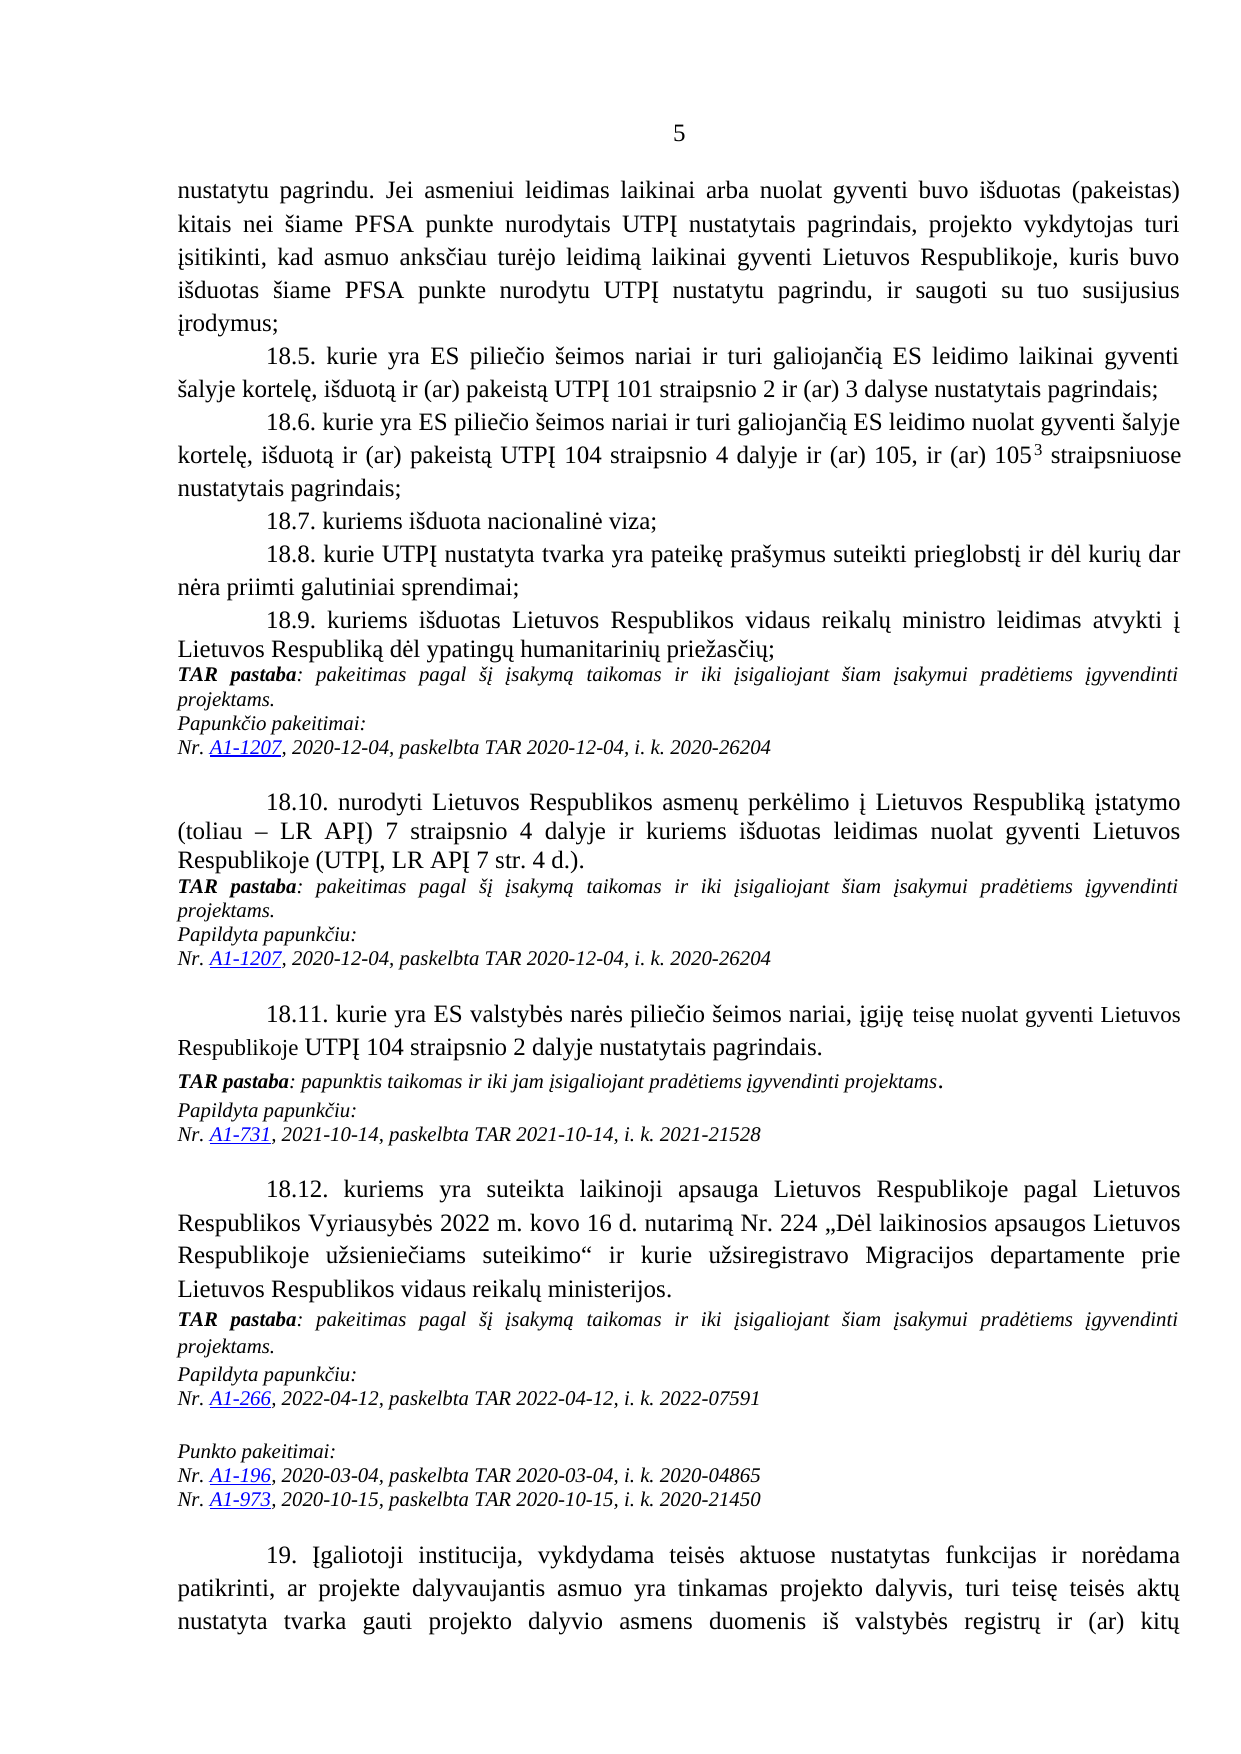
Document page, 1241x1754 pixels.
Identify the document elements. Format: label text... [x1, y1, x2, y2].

text Papildyta papunkčiu: [177, 1362, 1181, 1386]
text 18.12. kuriems yra suteikta laikinoji apsauga Lietuvos Respublikoje pagal Lietuvos Respublikos Vyriausybės 2022 m. kovo 16 d. nutarimą Nr. 224 „Dėl laikinosios apsaugos Lietuvos Respublikoje užsieniečiams suteikimo“ ir kurie užsiregistravo Migracijos departamente prie Lietuvos Respublikos vidaus reikalų ministerijos. [177, 1174, 1181, 1302]
text Nr. A1-1207, 2020-12-04, paskelbta TAR 2020-12-04, i. k. 2020-26204 [177, 734, 1181, 759]
text 18.8. kurie UTPĮ nustatyta tvarka yra pateikę prašymus suteikti prieglobstį ir dėl kurių dar nėra priimti galutiniai sprendimai; [177, 539, 1181, 601]
text Nr. A1-731, 2021-10-14, paskelbta TAR 2021-10-14, i. k. 2021-21528 [177, 1122, 1181, 1146]
text 18.6. kurie yra ES piliečio šeimos nariai ir turi galiojančią ES leidimo nuolat gyventi šalyje kortelę, išduotą ir (ar) pakeistą UTPĮ 104 straipsnio 4 dalyje ir (ar) 105, ir (ar) 1053 straipsniuose nustatytais pagrindais; [177, 407, 1181, 502]
text Papildyta papunkčiu: [177, 922, 1181, 946]
text Punkto pakeitimai: [177, 1439, 1181, 1463]
text 18.10. nurodyti Lietuvos Respublikos asmenų perkėlimo į Lietuvos Respubliką įstatymo (toliau – LR APĮ) 7 straipsnio 4 dalyje ir kuriems išduotas leidimas nuolat gyventi Lietuvos Respublikoje (UTPĮ, LR APĮ 7 str. 4 d.). [177, 787, 1181, 874]
text Papunkčio pakeitimai: [177, 711, 1181, 734]
text 18.5. kurie yra ES piliečio šeimos nariai ir turi galiojančią ES leidimo laikinai gyventi šalyje kortelę, išduotą ir (ar) pakeistą UTPĮ 101 straipsnio 2 ir (ar) 3 dalyse nustatytais pagrindais; [177, 341, 1181, 402]
text TAR pastaba: pakeitimas pagal šį įsakymą taikomas ir iki įsigaliojant šiam įsakymui pradėtiems įgyvendinti projektams. [177, 874, 1181, 922]
text Nr. A1-266, 2022-04-12, paskelbta TAR 2022-04-12, i. k. 2022-07591 [177, 1386, 1181, 1410]
text 18.11. kurie yra ES valstybės narės piliečio šeimos nariai, įgiję teisę nuolat gyventi Lietuvos Respublikoje UTPĮ 104 straipsnio 2 dalyje nustatytais pagrindais. [177, 999, 1181, 1060]
text TAR pastaba: pakeitimas pagal šį įsakymą taikomas ir iki įsigaliojant šiam įsakymui pradėtiems įgyvendinti projektams. [177, 662, 1181, 711]
text TAR pastaba: pakeitimas pagal šį įsakymą taikomas ir iki įsigaliojant šiam įsakymui pradėtiems įgyvendinti projektams. [177, 1307, 1181, 1358]
text TAR pastaba: papunktis taikomas ir iki jam įsigaliojant pradėtiems įgyvendinti projektams. [177, 1065, 1181, 1093]
text 19. Įgaliotoji institucija, vykdydama teisės aktuose nustatytas funkcijas ir norėdama patikrinti, ar projekte dalyvaujantis asmuo yra tinkamas projekto dalyvis, turi teisę teisės aktų nustatyta tvarka gauti projekto dalyvio asmens duomenis iš valstybės registrų ir (ar) kitų [177, 1540, 1181, 1634]
text 18.9. kuriems išduotas Lietuvos Respublikos vidaus reikalų ministro leidimas atvykti į Lietuvos Respubliką dėl ypatingų humanitarinių priežasčių; [177, 605, 1181, 662]
text 18.7. kuriems išduota nacionalinė viza; [177, 506, 1181, 534]
text nustatytu pagrindu. Jei asmeniui leidimas laikinai arba nuolat gyventi buvo išduotas (pakeistas) kitais nei šiame PFSA punkte nurodytais UTPĮ nustatytais pagrindais, projekto vykdytojas turi įsitikinti, kad asmuo anksčiau turėjo leidimą laikinai gyventi Lietuvos Respublikoje, kuris buvo išduotas šiame PFSA punkte nurodytu UTPĮ nustatytu pagrindu, ir saugoti su tuo susijusius įrodymus; [177, 176, 1181, 336]
text Papildyta papunkčiu: [177, 1098, 1181, 1122]
text Nr. A1-196, 2020-03-04, paskelbta TAR 2020-03-04, i. k. 2020-04865 [177, 1463, 1181, 1487]
text Nr. A1-1207, 2020-12-04, paskelbta TAR 2020-12-04, i. k. 2020-26204 [177, 946, 1181, 970]
text Nr. A1-973, 2020-10-15, paskelbta TAR 2020-10-15, i. k. 2020-21450 [177, 1487, 1181, 1511]
